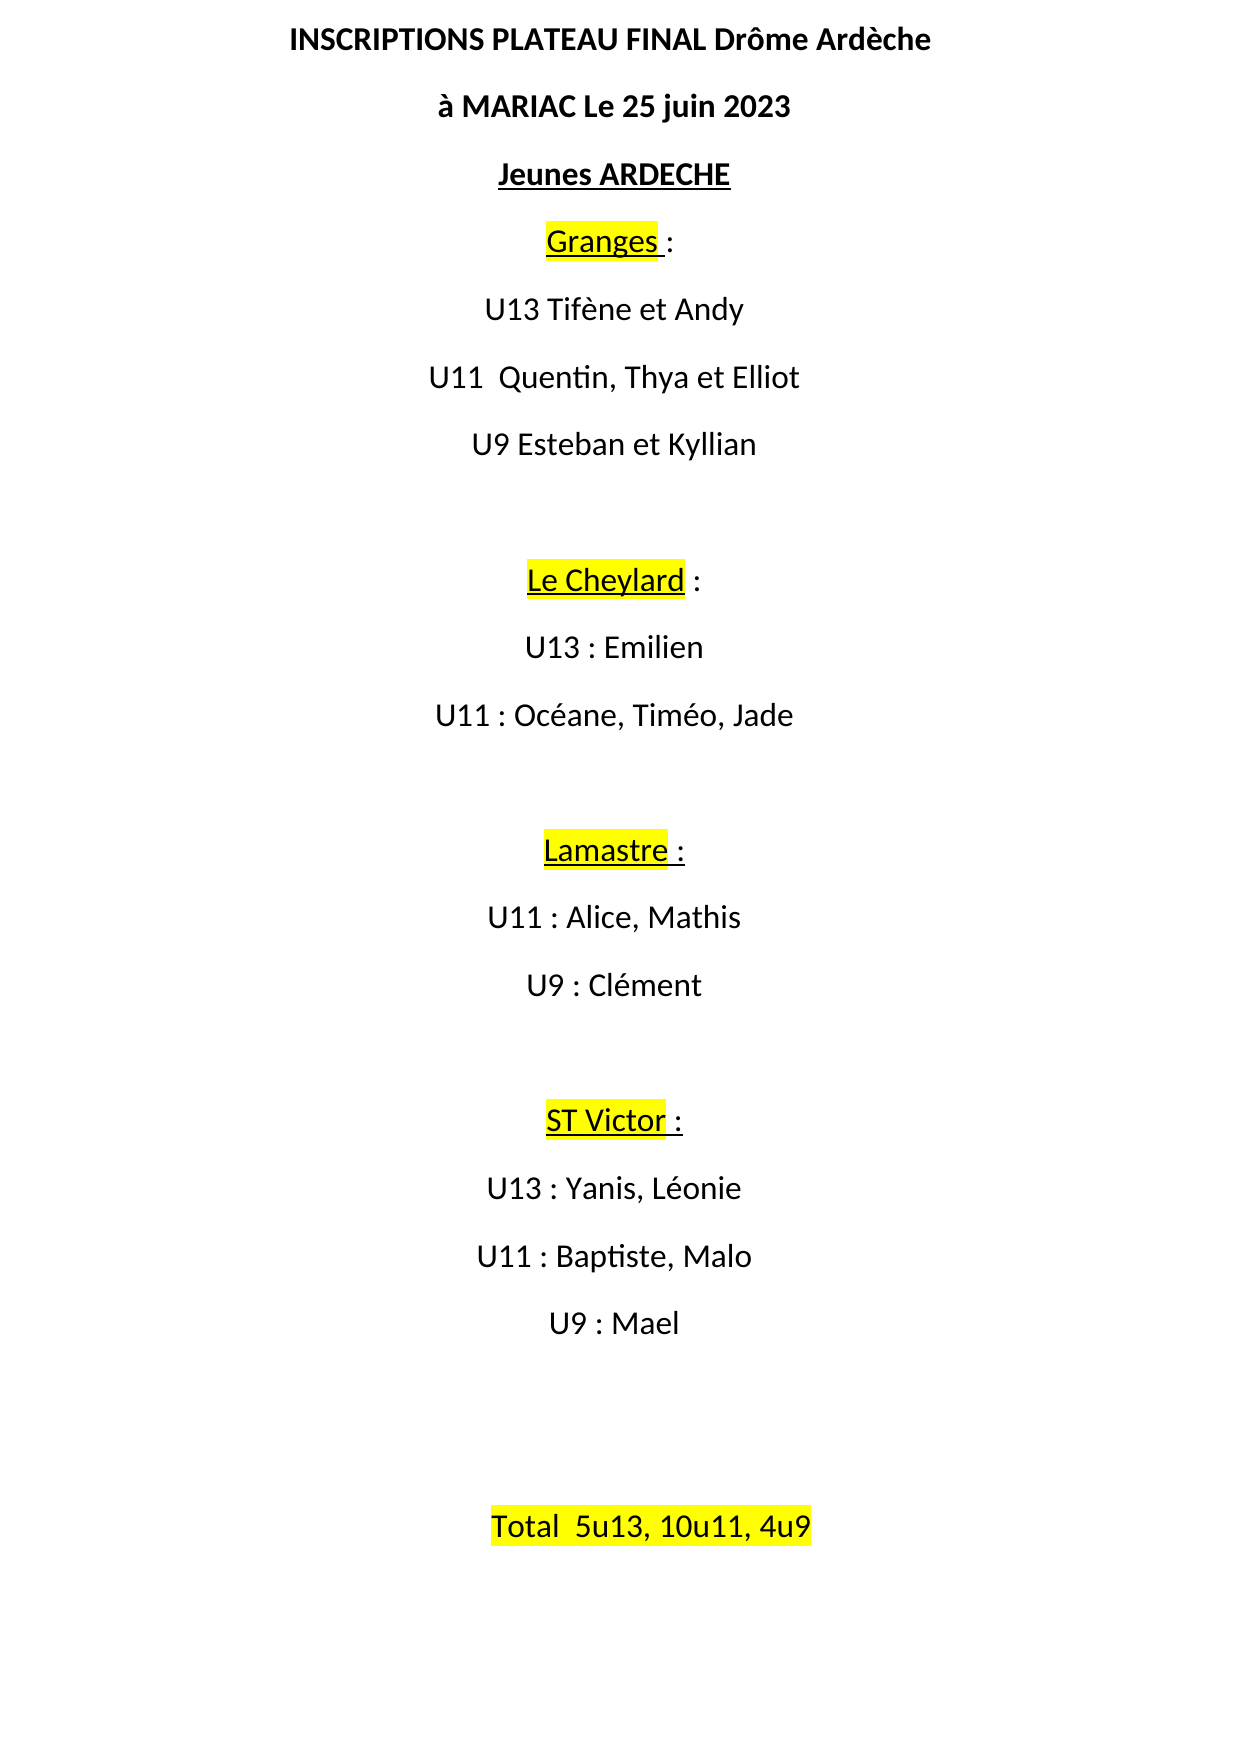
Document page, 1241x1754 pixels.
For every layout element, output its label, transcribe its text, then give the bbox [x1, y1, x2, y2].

text U11 : Baptiste, Malo [18, 1234, 1211, 1275]
text U9 Esteban et Kyllian [18, 423, 1211, 464]
text U9 : Mael [18, 1302, 1211, 1343]
text Jeunes ARDECHE [18, 153, 1211, 194]
text U13 Tifène et Andy [18, 288, 1211, 329]
text à MARIAC Le 25 juin 2023 [18, 85, 1211, 126]
text U13 : Yanis, Léonie [18, 1167, 1211, 1208]
text U9 : Clément [18, 964, 1211, 1005]
text ST Victor : [18, 1099, 1211, 1140]
text Lamastre : [18, 829, 1211, 870]
text U11 : Alice, Mathis [18, 897, 1211, 937]
text Le Cheylard : [18, 558, 1211, 599]
text U11 Quentin, Thya et Elliot [18, 356, 1211, 396]
text INSCRIPTIONS PLATEAU FINAL Drôme Ardèche [18, 18, 1211, 58]
text Total 5u13, 10u11, 4u9 [18, 1505, 1211, 1546]
text U13 : Emilien [18, 626, 1211, 667]
text U11 : Océane, Timéo, Jade [18, 694, 1211, 734]
text Granges : [18, 221, 1211, 261]
